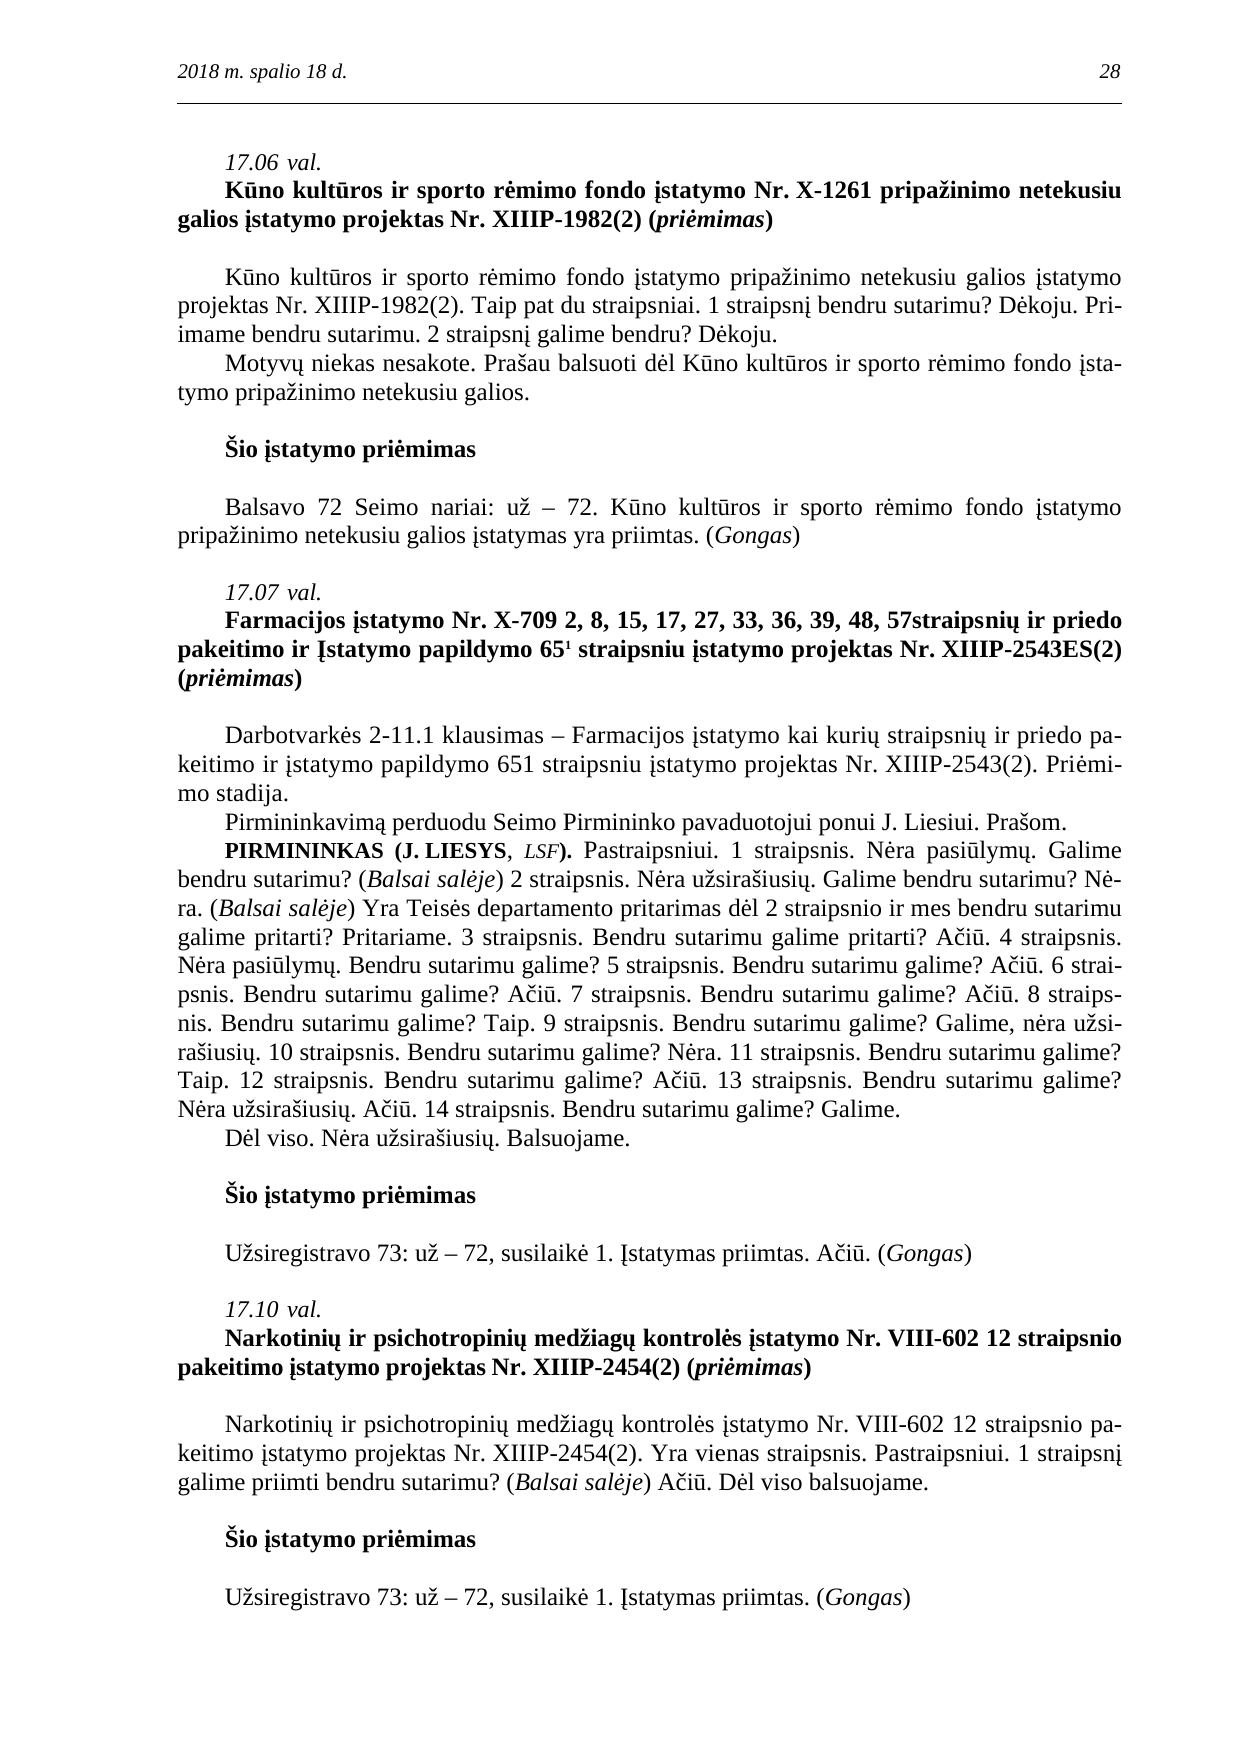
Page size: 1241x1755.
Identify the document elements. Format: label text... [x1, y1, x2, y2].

text 17.10 val. [224, 1295, 1122, 1323]
text Šio įsta­ty­mo pri­ėmi­mas [177, 1524, 1122, 1553]
text Far­ma­ci­jos įsta­ty­mo Nr. X-709 2, 8, 15, 17, 27, 33, 36, 39, 48, 57straips­nių ir prie­do pa­kei­ti­mo ir Įsta­ty­mo pa­pil­dy­mo 651 straips­niu įsta­ty­mo pro­jek­tas Nr. XIIIP-2543ES(2) (pri­ėmi­mas) [177, 605, 1122, 692]
text Nar­ko­ti­nių ir psi­chot­ro­pi­nių me­džia­gų kon­tro­lės įsta­ty­mo Nr. VIII-602 12 straips­nio pa­kei­ti­mo įsta­ty­mo pro­jek­tas Nr. XIIIP-2454(2). Yra vie­nas straips­nis. Pa­straips­niui. 1 straips­nį ga­li­me pri­im­ti ben­dru su­ta­ri­mu? (Bal­sai sa­lė­je) Ačiū. Dėl vi­so bal­suo­ja­me. [177, 1409, 1122, 1496]
text 17.06 val. [224, 148, 1122, 175]
text Už­si­re­gist­ra­vo 73: už – 72, su­si­lai­kė 1. Įsta­ty­mas pri­im­tas. Ačiū. (Gon­gas) [177, 1238, 1122, 1267]
text Mo­ty­vų nie­kas ne­sa­ko­te. Pra­šau bal­suo­ti dėl Kū­no kul­tū­ros ir spor­to rė­mi­mo fon­do įsta­ty­mo pri­pa­ži­ni­mo ne­te­ku­siu ga­lios. [177, 348, 1122, 405]
text Už­si­re­gist­ra­vo 73: už – 72, su­si­lai­kė 1. Įsta­ty­mas pri­im­tas. (Gon­gas) [177, 1582, 1122, 1611]
text Dėl vi­so. Nė­ra už­si­ra­šiu­sių. Bal­suo­ja­me. [177, 1123, 1122, 1152]
text PIRMININKAS (J. LIESYS, LSF). Pa­straips­niui. 1 straips­nis. Nė­ra pa­siū­ly­mų. Ga­li­me ben­dru su­ta­ri­mu? (Bal­sai sa­lė­je) 2 straips­nis. Nė­ra už­si­ra­šiu­sių. Ga­li­me ben­dru su­ta­ri­mu? Nė­ra. (Bal­sai sa­lė­je) Yra Tei­sės de­par­ta­men­to pri­ta­ri­mas dėl 2 straips­nio ir mes ben­dru su­ta­ri­mu ga­li­me pri­tar­ti? Pri­ta­ria­me. 3 straips­nis. Ben­dru su­ta­ri­mu ga­li­me pri­tar­ti? Ačiū. 4 straips­nis. Nė­ra pa­siū­ly­mų. Ben­dru su­ta­ri­mu ga­li­me? 5 straips­nis. Ben­dru su­ta­ri­mu ga­li­me? Ačiū. 6 strai­ps­nis. Ben­dru su­ta­ri­mu ga­li­me? Ačiū. 7 straips­nis. Ben­dru su­ta­ri­mu ga­li­me? Ačiū. 8 strai­ps­nis. Ben­dru su­ta­ri­mu ga­li­me? Taip. 9 straips­nis. Ben­dru su­ta­ri­mu ga­li­me? Ga­li­me, nė­ra už­si­ra­šiu­sių. 10 straips­nis. Ben­dru su­ta­ri­mu ga­li­me? Nė­ra. 11 straips­nis. Ben­dru su­ta­ri­mu ga­li­me? Taip. 12 straips­nis. Ben­dru su­ta­ri­mu ga­li­me? Ačiū. 13 straips­nis. Ben­dru su­ta­ri­mu ga­li­me? Nė­ra už­si­ra­šiu­sių. Ačiū. 14 straips­nis. Ben­dru su­ta­ri­mu ga­li­me? Ga­li­me. [177, 835, 1122, 1123]
text Bal­sa­vo 72 Sei­mo na­riai: už – 72. Kū­no kul­tū­ros ir spor­to rė­mi­mo fon­do įsta­ty­mo pri­pa­ži­ni­mo ne­te­ku­siu ga­lios įsta­ty­mas yra pri­im­tas. (Gon­gas) [177, 492, 1122, 549]
text Šio įstatymo priėmimas [177, 1180, 1122, 1209]
text Nar­ko­ti­nių ir psi­chot­ro­pi­nių me­džia­gų kon­tro­lės įsta­ty­mo Nr. VIII-602 12 straips­nio pa­kei­ti­mo įsta­ty­mo pro­jek­tas Nr. XIIIP-2454(2) (pri­ėmi­mas) [177, 1323, 1122, 1381]
text Dar­bo­tvarkės 2-11.1 klau­si­mas – Far­ma­ci­jos įsta­ty­mo kai ku­rių straips­nių ir prie­do pa­kei­ti­mo ir įsta­ty­mo pa­pil­dy­mo 651 straips­niu įsta­ty­mo pro­jek­tas Nr. XIIIP-2543(2). Pri­ėmi­mo sta­di­ja. [177, 720, 1122, 807]
text Kū­no kul­tū­ros ir spor­to rė­mi­mo fon­do įsta­ty­mo pri­pa­ži­ni­mo ne­te­ku­siu ga­lios įsta­ty­mo pro­jek­tas Nr. XIIIP-1982(2). Taip pat du straips­niai. 1 straips­nį ben­dru su­ta­ri­mu? Dė­ko­ju. Pri­ima­me ben­dru su­ta­ri­mu. 2 straips­nį ga­li­me ben­dru? Dė­ko­ju. [177, 262, 1122, 348]
text Kū­no kul­tū­ros ir spor­to rė­mi­mo fon­do įsta­ty­mo Nr. X-1261 pri­pa­ži­ni­mo ne­te­ku­siu ga­lios įsta­ty­mo pro­jek­tas Nr. XIIIP-1982(2) (pri­ėmi­mas) [177, 175, 1122, 233]
text 17.07 val. [224, 578, 1122, 605]
text Pir­mi­nin­ka­vi­mą per­duo­du Sei­mo Pir­mi­nin­ko pa­va­duo­to­jui po­nui J. Lie­siui. Pra­šom. [177, 807, 1122, 835]
text Šio įsta­ty­mo pri­ėmi­mas [177, 434, 1122, 463]
